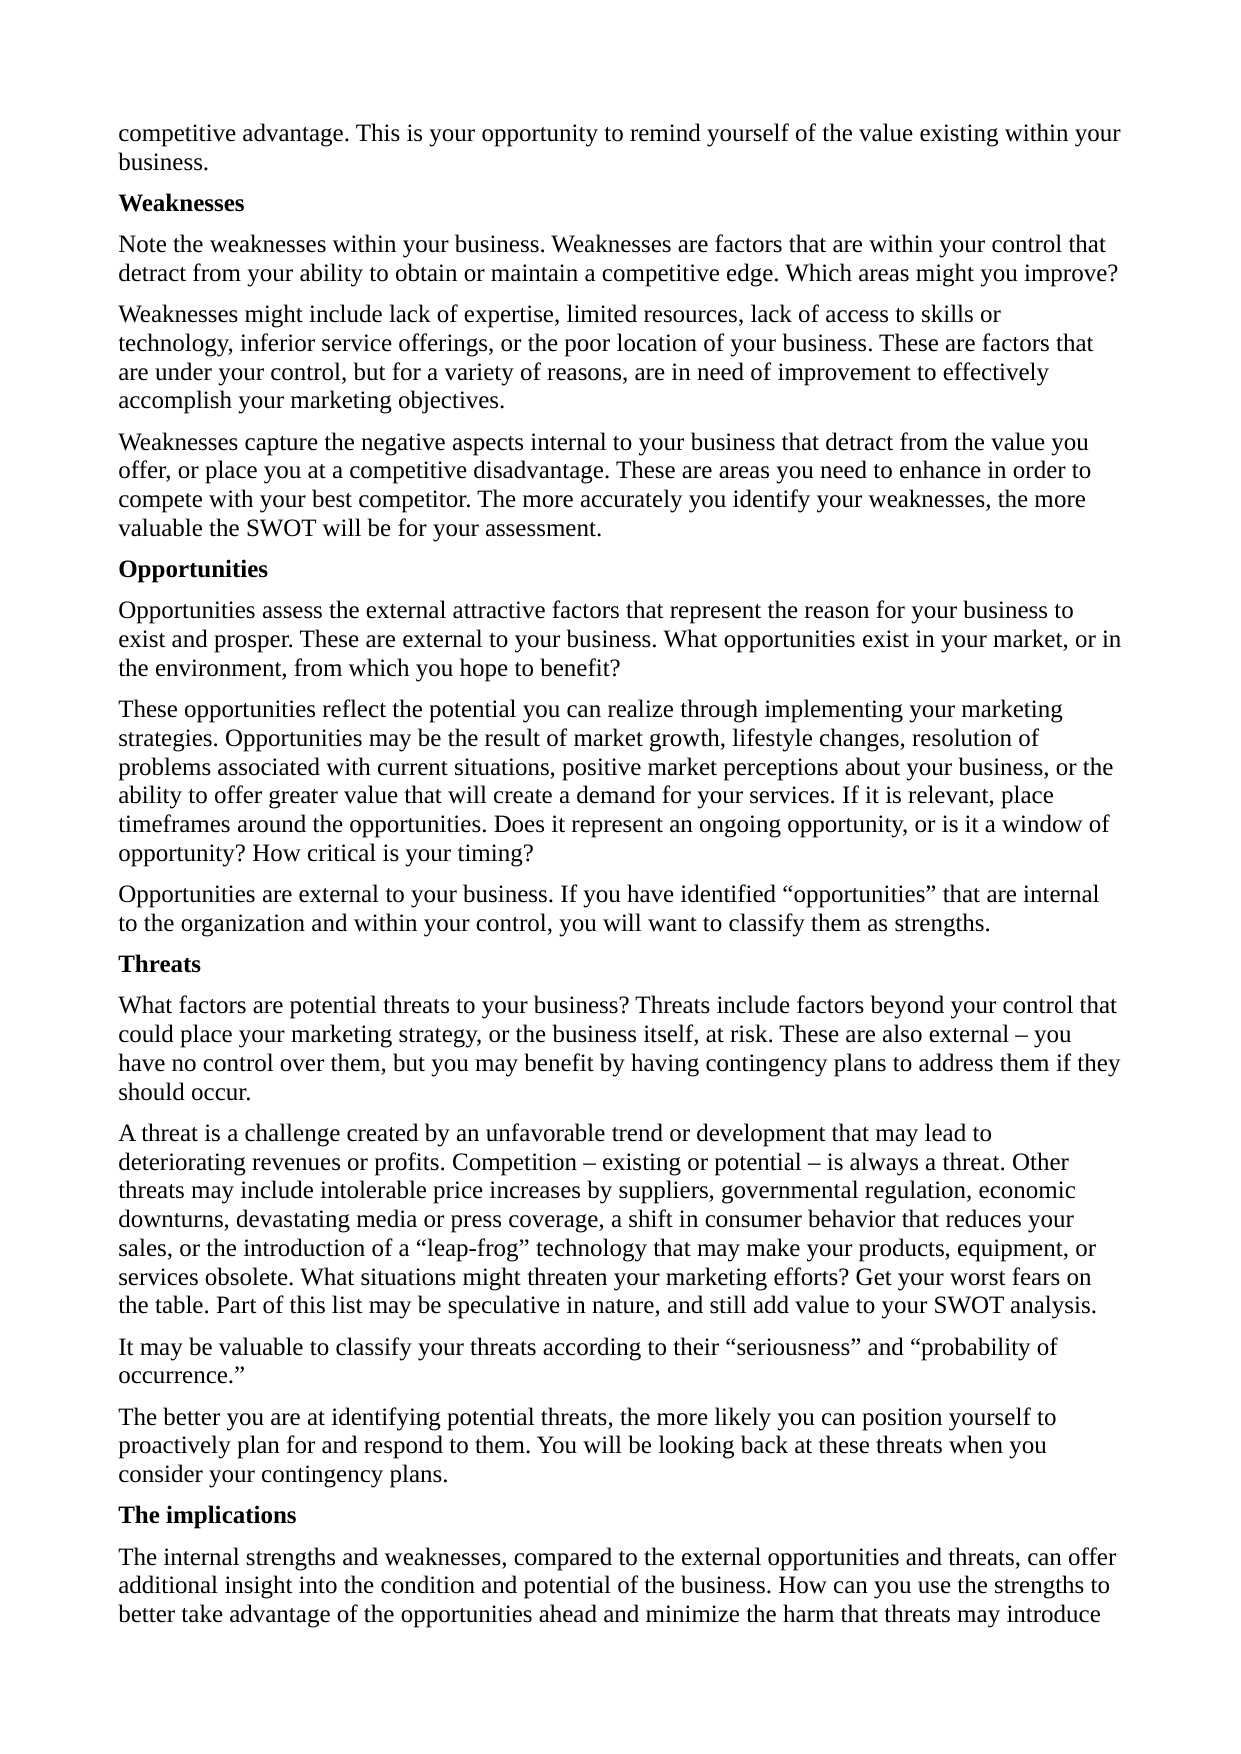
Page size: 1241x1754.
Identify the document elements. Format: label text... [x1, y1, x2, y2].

text These opportunities reflect the potential you can realize through implementing your marketing strategies. Opportunities may be the result of market growth, lifestyle changes, resolution of problems associated with current situations, positive market perceptions about your business, or the ability to offer greater value that will create a demand for your services. If it is relevant, place timeframes around the opportunities. Does it represent an ongoing opportunity, or is it a window of opportunity? How critical is your timing? [118, 694, 1122, 867]
text Weaknesses [118, 188, 1122, 217]
text Opportunities are external to your business. If you have identified “opportunities” that are internal to the organization and within your control, you will want to classify them as strengths. [118, 879, 1122, 937]
text Opportunities [118, 554, 1122, 583]
text competitive advantage. This is your opportunity to remind yourself of the value existing within your business. [118, 118, 1122, 176]
text Opportunities assess the external attractive factors that represent the reason for your business to exist and prosper. These are external to your business. What opportunities exist in your market, or in the environment, from which you hope to benefit? [118, 596, 1122, 682]
text A threat is a challenge created by an unfavorable trend or development that may lead to deteriorating revenues or profits. Competition – existing or potential – is always a threat. Other threats may include intolerable price increases by suppliers, governmental regulation, economic downturns, devastating media or press coverage, a shift in consumer behavior that reduces your sales, or the introduction of a “leap-frog” technology that may make your products, equipment, or services obsolete. What situations might threaten your marketing efforts? Get your worst fears on the table. Part of this list may be speculative in nature, and still add value to your SWOT analysis. [118, 1118, 1122, 1319]
text Weaknesses might include lack of expertise, limited resources, lack of access to skills or technology, inferior service offerings, or the poor location of your business. These are factors that are under your control, but for a variety of reasons, are in need of improvement to effectively accomplish your marketing objectives. [118, 299, 1122, 414]
text The better you are at identifying potential threats, the more likely you can position yourself to proactively plan for and respond to them. You will be looking back at these threats when you consider your contingency plans. [118, 1402, 1122, 1488]
text Weaknesses capture the negative aspects internal to your business that detract from the value you offer, or place you at a competitive disadvantage. These are areas you need to enhance in order to compete with your best competitor. The more accurately you identify your weaknesses, the more valuable the SWOT will be for your assessment. [118, 427, 1122, 542]
text What factors are potential threats to your business? Threats include factors beyond your control that could place your marketing strategy, or the business itself, at risk. These are also external – you have no control over them, but you may benefit by having contingency plans to address them if they should occur. [118, 991, 1122, 1106]
text The implications [118, 1501, 1122, 1529]
text It may be valuable to classify your threats according to their “seriousness” and “probability of occurrence.” [118, 1332, 1122, 1389]
text Threats [118, 949, 1122, 978]
text Note the weaknesses within your business. Weaknesses are factors that are within your control that detract from your ability to obtain or maintain a competitive edge. Which areas might you improve? [118, 229, 1122, 287]
text The internal strengths and weaknesses, compared to the external opportunities and threats, can offer additional insight into the condition and potential of the business. How can you use the strengths to better take advantage of the opportunities ahead and minimize the harm that threats may introduce [118, 1542, 1122, 1628]
